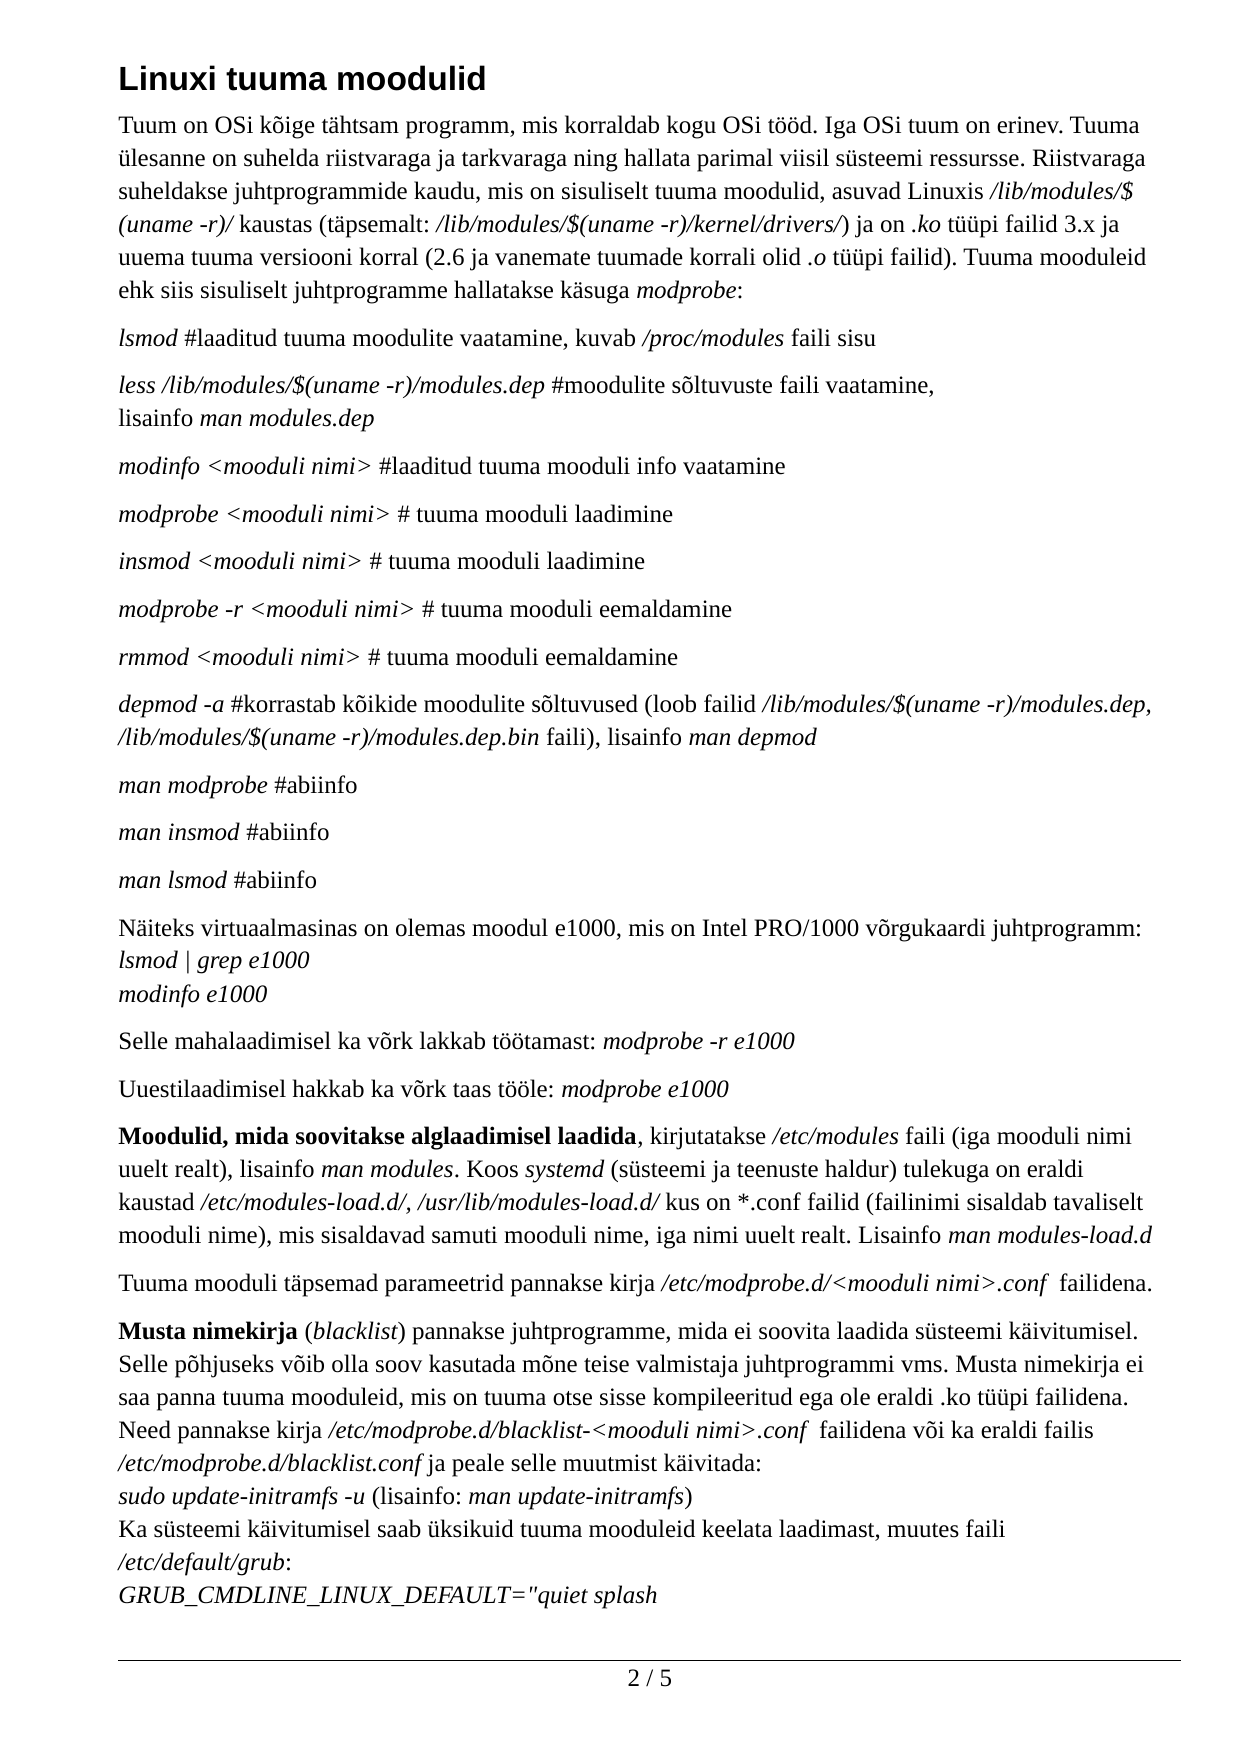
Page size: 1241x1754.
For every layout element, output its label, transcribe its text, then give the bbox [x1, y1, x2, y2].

text Uuestilaadimisel hakkab ka võrk taas tööle: modprobe e1000 [118, 1074, 1181, 1103]
text Tuum on OSi kõige tähtsam programm, mis korraldab kogu OSi tööd. Iga OSi tuum on erinev. Tuuma ülesanne on suhelda riistvaraga ja tarkvaraga ning hallata parimal viisil süsteemi ressursse. Riistvaraga suheldakse juhtprogrammide kaudu, mis on sisuliselt tuuma moodulid, asuvad Linuxis /lib/modules/$(uname -r)/ kaustas (täpsemalt: /lib/modules/$(uname -r)/kernel/drivers/) ja on .ko tüüpi failid 3.x ja uuema tuuma versiooni korral (2.6 ja vanemate tuumade korrali olid .o tüüpi failid). Tuuma mooduleid ehk siis sisuliselt juhtprogramme hallatakse käsuga modprobe: [118, 110, 1181, 304]
subtitle Linuxi tuuma moodulid [118, 59, 1181, 98]
text less /lib/modules/$(uname -r)/modules.dep #moodulite sõltuvuste faili vaatamine, lisainfo man modules.dep [118, 371, 1181, 432]
text lsmod #laaditud tuuma moodulite vaatamine, kuvab /proc/modules faili sisu [118, 323, 1181, 352]
text man lsmod #abiinfo [118, 865, 1181, 894]
text modprobe -r <mooduli nimi> # tuuma mooduli eemaldamine [118, 594, 1181, 623]
text man insmod #abiinfo [118, 817, 1181, 846]
text Näiteks virtuaalmasinas on olemas moodul e1000, mis on Intel PRO/1000 võrgukaardi juhtprogramm: lsmod | grep e1000 modinfo e1000 [118, 913, 1181, 1007]
text rmmod <mooduli nimi> # tuuma mooduli eemaldamine [118, 642, 1181, 670]
text Tuuma mooduli täpsemad parameetrid pannakse kirja /etc/modprobe.d/<mooduli nimi>.conf failidena. [118, 1268, 1181, 1297]
text Moodulid, mida soovitakse alglaadimisel laadida, kirjutatakse /etc/modules faili (iga mooduli nimi uuelt realt), lisainfo man modules. Koos systemd (süsteemi ja teenuste haldur) tulekuga on eraldi kaustad /etc/modules-load.d/, /usr/lib/modules-load.d/ kus on *.conf failid (failinimi sisaldab tavaliselt mooduli nime), mis sisaldavad samuti mooduli nime, iga nimi uuelt realt. Lisainfo man modules-load.d [118, 1121, 1181, 1249]
text modinfo <mooduli nimi> #laaditud tuuma mooduli info vaatamine [118, 451, 1181, 480]
text Musta nimekirja (blacklist) pannakse juhtprogramme, mida ei soovita laadida süsteemi käivitumisel. Selle põhjuseks võib olla soov kasutada mõne teise valmistaja juhtprogrammi vms. Musta nimekirja ei saa panna tuuma mooduleid, mis on tuuma otse sisse kompileeritud ega ole eraldi .ko tüüpi failidena. Need pannakse kirja /etc/modprobe.d/blacklist-<mooduli nimi>.conf failidena või ka eraldi failis /etc/modprobe.d/blacklist.conf ja peale selle muutmist käivitada: sudo update-initramfs -u (lisainfo: man update-initramfs) Ka süsteemi käivitumisel saab üksikuid tuuma mooduleid keelata laadimast, muutes faili /etc/default/grub: GRUB_CMDLINE_LINUX_DEFAULT="quiet splash [118, 1316, 1181, 1609]
text insmod <mooduli nimi> # tuuma mooduli laadimine [118, 546, 1181, 575]
text man modprobe #abiinfo [118, 770, 1181, 798]
text depmod -a #korrastab kõikide moodulite sõltuvused (loob failid /lib/modules/$(uname -r)/modules.dep, /lib/modules/$(uname -r)/modules.dep.bin faili), lisainfo man depmod [118, 689, 1181, 751]
text Selle mahalaadimisel ka võrk lakkab töötamast: modprobe -r e1000 [118, 1026, 1181, 1055]
text modprobe <mooduli nimi> # tuuma mooduli laadimine [118, 499, 1181, 527]
